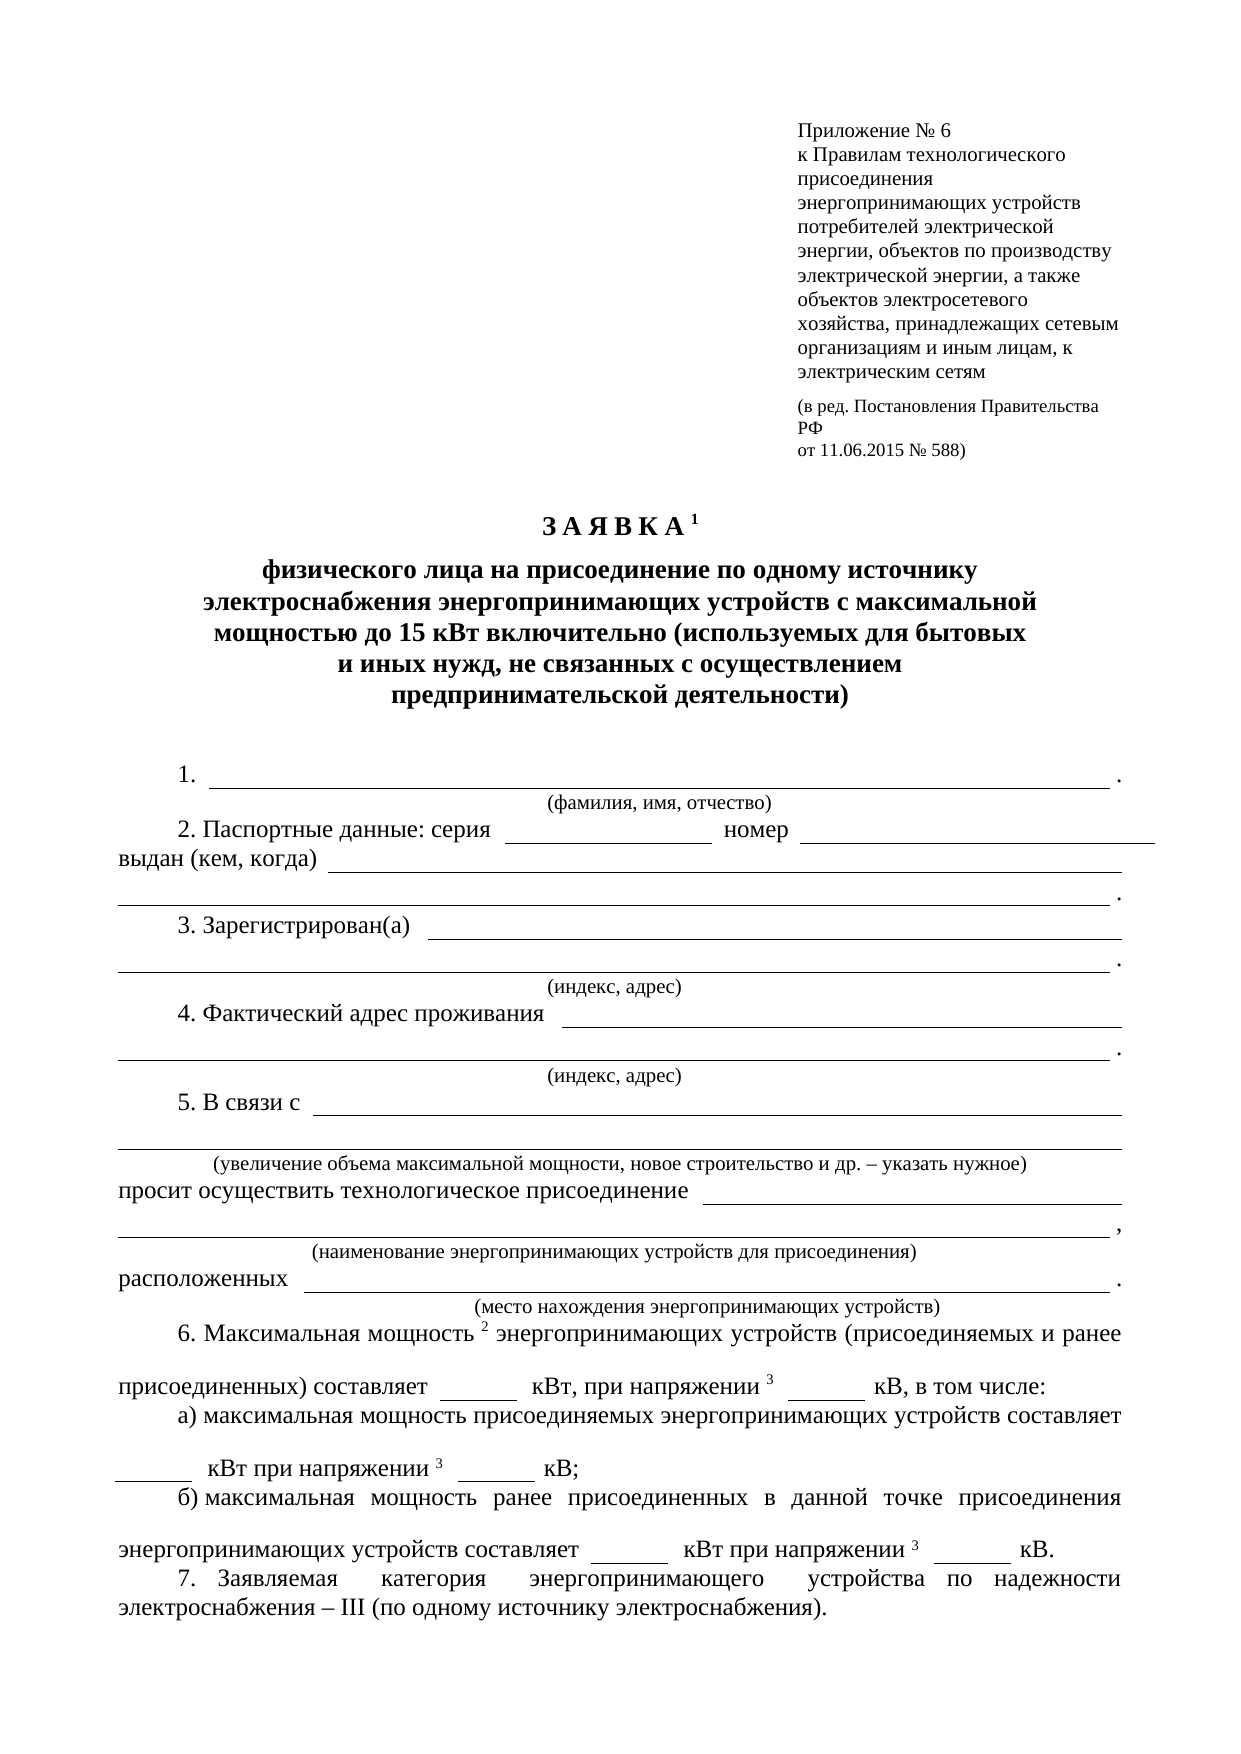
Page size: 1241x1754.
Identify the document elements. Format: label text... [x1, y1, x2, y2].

table_header [934, 1534, 1011, 1563]
text 6. Максимальная мощность энергопринимающих устройств (присоединяемых и ранее [118, 1318, 1122, 1371]
table_header кВт при напряжении 3 [192, 1453, 458, 1481]
table_header [505, 814, 712, 843]
table_header номер [712, 814, 800, 843]
text 4. Фактический адрес проживания [118, 998, 1122, 1027]
text (индекс, адрес) [118, 1061, 1110, 1087]
text (наименование энергопринимающих устройств для присоединения) [118, 1238, 1110, 1263]
text расположенных . [118, 1263, 1122, 1292]
text 5. В связи с [118, 1087, 1122, 1115]
table_header [788, 1371, 865, 1400]
table_header [800, 814, 1155, 843]
text . [118, 1032, 1122, 1060]
text физического лица на присоединение по одному источнику электроснабжения энергопринимающих устройств с максимальной мощностью до 15 кВт включительно (используемых для бытовых и иных нужд, не связанных с осуществлением предпринимательской деятельности) [118, 554, 1122, 709]
text а) максимальная мощность присоединяемых энергопринимающих устройств составляет [118, 1400, 1122, 1453]
text (индекс, адрес) [118, 973, 1110, 998]
table_header [115, 1453, 192, 1481]
text (место нахождения энергопринимающих устройств) [304, 1293, 1110, 1318]
text (в ред. Постановления Правительства РФ от 11.06.2015 № 588) [797, 395, 1122, 460]
table_header [440, 1371, 517, 1400]
text просит осуществить технологическое присоединение [118, 1175, 1122, 1204]
text . [118, 943, 1122, 972]
text 7. Заявляемая категория энергопринимающего устройства по надежности электроснабжения – III (по одному источнику электроснабжения). [118, 1563, 1122, 1621]
table_header энергопринимающих устройств составляет [115, 1534, 591, 1563]
text (фамилия, имя, отчество) [208, 789, 1110, 814]
table_header [458, 1453, 534, 1481]
table_header 2. Паспортные данные: серия [115, 814, 505, 843]
text , [118, 1208, 1122, 1237]
table_header присоединенных) составляет [115, 1371, 440, 1400]
text 3. Зарегистрирован(а) [118, 910, 1122, 939]
table_header кВ. [1011, 1534, 1078, 1563]
text (увеличение объема максимальной мощности, новое строительство и др. – указать нужное) [118, 1150, 1122, 1175]
text б) максимальная мощность ранее присоединенных в данной точке присоединения [118, 1482, 1122, 1534]
text . [118, 877, 1122, 905]
text ЗАЯВКА [118, 510, 1122, 541]
text Приложение № 6 к Правилам технологического присоединения энергопринимающих устройств потребителей электрической энергии, объектов по производству электрической энергии, а также объектов электросетевого хозяйства, принадлежащих сетевым организациям и иным лицам, к электрическим сетям [797, 118, 1122, 383]
text 1. . [118, 759, 1122, 788]
text выдан (кем, когда) [118, 843, 1122, 872]
table_header кВ, в том числе: [865, 1371, 1054, 1400]
table_header [591, 1534, 668, 1563]
table_header кВт при напряжении 3 [668, 1534, 934, 1563]
table_header кВ; [535, 1453, 620, 1481]
table_header кВт, при напряжении [517, 1371, 788, 1400]
